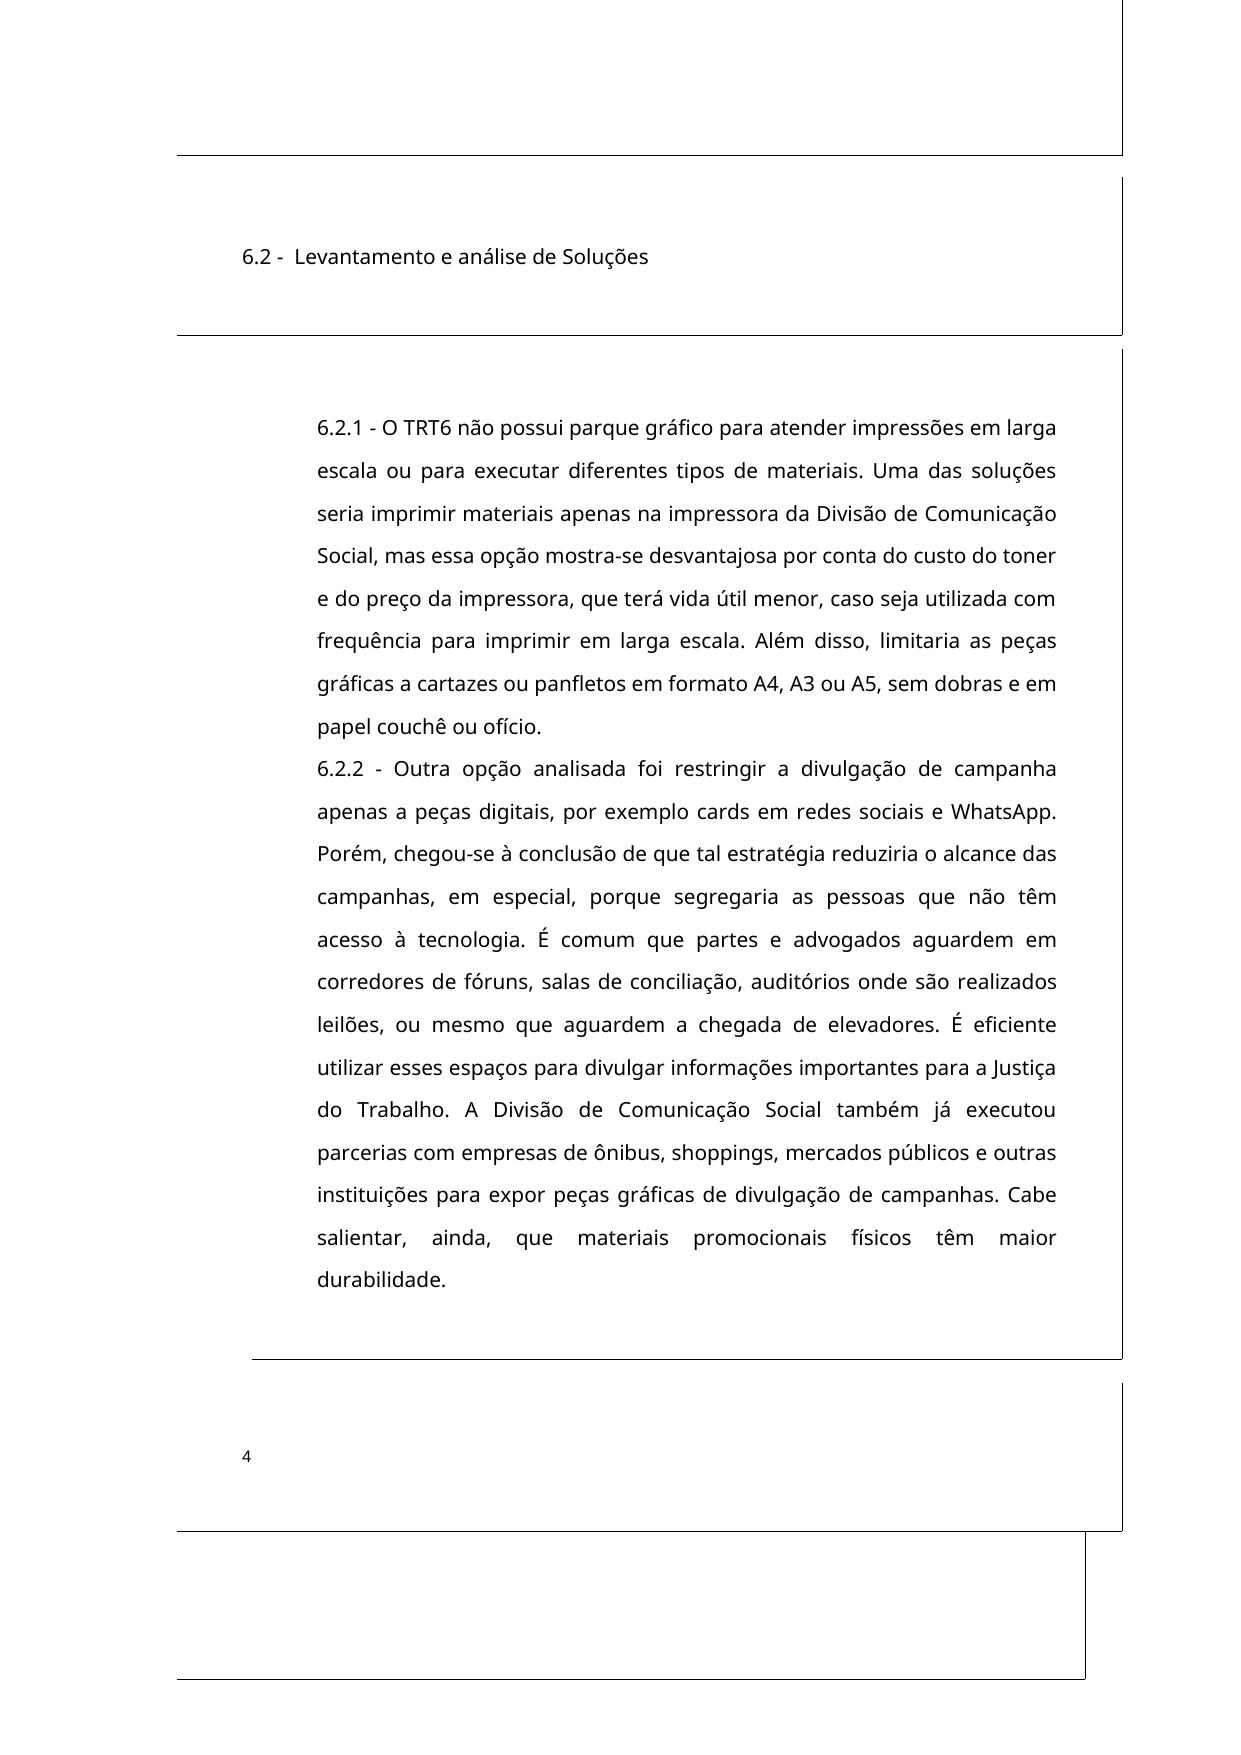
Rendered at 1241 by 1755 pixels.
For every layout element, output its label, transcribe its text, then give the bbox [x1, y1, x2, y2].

text 6.2.2 - Outra opção analisada foi restringir a divulgação de campanha apenas a peças digitais, por exemplo cards em redes sociais e WhatsApp. Porém, chegou-se à conclusão de que tal estratégia reduziria o alcance das campanhas, em especial, porque segregaria as pessoas que não têm acesso à tecnologia. É comum que partes e advogados aguardem em corredores de fóruns, salas de conciliação, auditórios onde são realizados leilões, ou mesmo que aguardem a chegada de elevadores. É eficiente utilizar esses espaços para divulgar informações importantes para a Justiça do Trabalho. A Divisão de Comunicação Social também já executou parcerias com empresas de ônibus, shoppings, mercados públicos e outras instituições para expor peças gráficas de divulgação de campanhas. Cabe salientar, ainda, que materiais promocionais físicos têm maior durabilidade. [252, 690, 1122, 1359]
text 6.2 - Levantamento e análise de Soluções [177, 177, 1122, 335]
text 6.2.1 - O TRT6 não possui parque gráfico para atender impressões em larga escala ou para executar diferentes tipos de materiais. Uma das soluções seria imprimir materiais apenas na impressora da Divisão de Comunicação Social, mas essa opção mostra-se desvantajosa por conta do custo do toner e do preço da impressora, que terá vida útil menor, caso seja utilizada com frequência para imprimir em larga escala. Além disso, limitaria as peças gráficas a cartazes ou panfletos em formato A4, A3 ou A5, sem dobras e em papel couchê ou ofício. [252, 349, 1122, 690]
